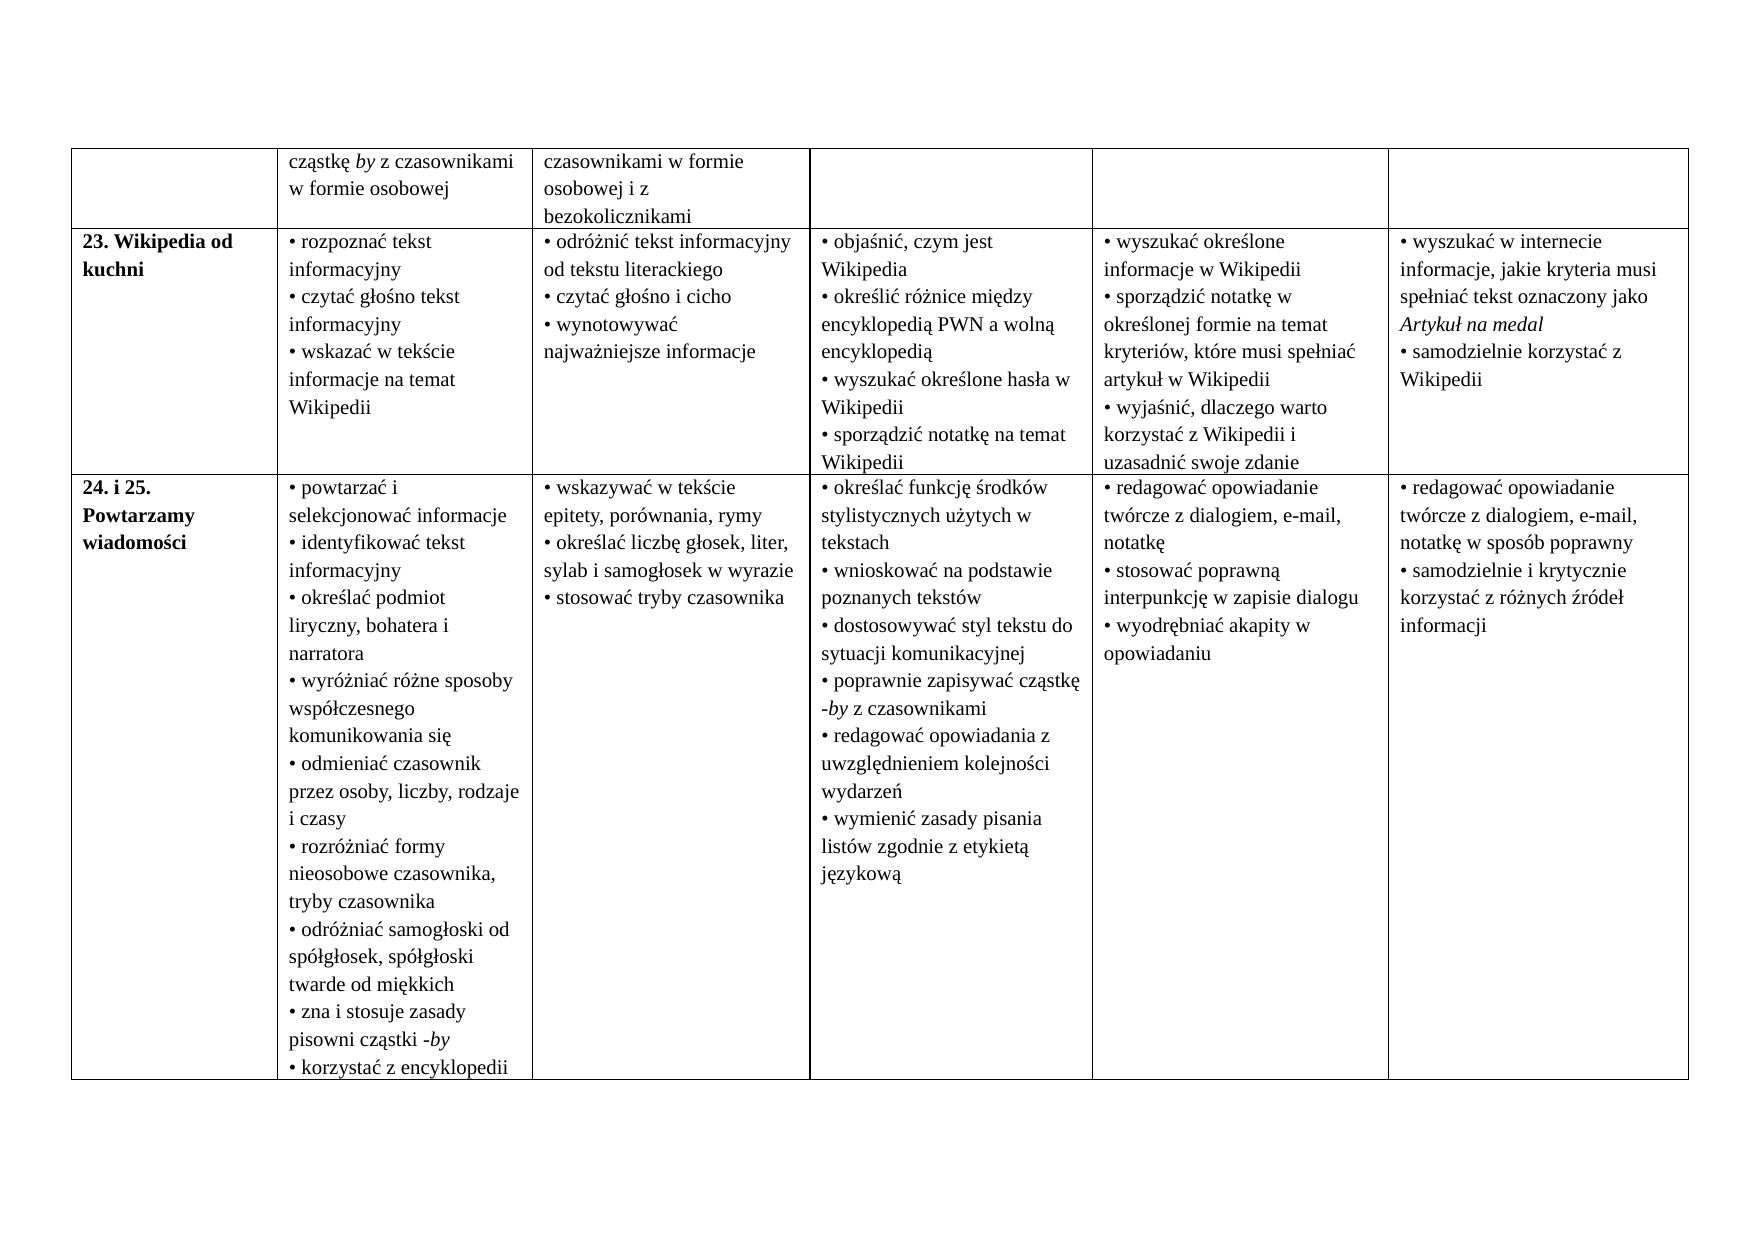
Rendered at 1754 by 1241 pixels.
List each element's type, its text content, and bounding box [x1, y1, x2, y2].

table_cell 23. Wikipedia od kuchni [72, 229, 277, 474]
table_cell 24. i 25. Powtarzamy wiadomości [72, 475, 277, 1079]
table_cell • odróżnić tekst informacyjny od tekstu literackiego • czytać głośno i cicho • wynotowywać najważniejsze informacje [533, 229, 809, 474]
table_cell • wyszukać określone informacje w Wikipedii • sporządzić notatkę w określonej formie na temat kryteriów, które musi spełniać artykuł w Wikipedii • wyjaśnić, dlaczego warto korzystać z Wikipedii i uzasadnić swoje zdanie [1093, 229, 1388, 474]
table_cell • powtarzać i selekcjonować informacje • identyfikować tekst informacyjny • określać podmiot liryczny, bohatera i narratora • wyróżniać różne sposoby współczesnego komunikowania się • odmieniać czasownik przez osoby, liczby, rodzaje i czasy • rozróżniać formy nieosobowe czasownika, tryby czasownika • odróżniać samogłoski od spółgłosek, spółgłoski twarde od miękkich • zna i stosuje zasady pisowni cząstki -by • korzystać z encyklopedii [278, 475, 532, 1079]
table_cell czasownikami w formie osobowej i z bezokolicznikami [533, 149, 809, 228]
table_cell • redagować opowiadanie twórcze z dialogiem, e-mail, notatkę w sposób poprawny • samodzielnie i krytycznie korzystać z różnych źródeł informacji [1389, 475, 1688, 1079]
table_cell [811, 149, 1092, 228]
table_cell [1093, 149, 1388, 228]
table_cell [1389, 149, 1688, 228]
table_cell cząstkę by z czasownikami w formie osobowej [278, 149, 532, 228]
table_cell • określać funkcję środków stylistycznych użytych w tekstach • wnioskować na podstawie poznanych tekstów • dostosowywać styl tekstu do sytuacji komunikacyjnej • poprawnie zapisywać cząstkę -by z czasownikami • redagować opowiadania z uwzględnieniem kolejności wydarzeń • wymienić zasady pisania listów zgodnie z etykietą językową [811, 475, 1092, 1079]
table_cell [72, 149, 277, 228]
table_cell • redagować opowiadanie twórcze z dialogiem, e-mail, notatkę • stosować poprawną interpunkcję w zapisie dialogu • wyodrębniać akapity w opowiadaniu [1093, 475, 1388, 1079]
table_cell • wyszukać w internecie informacje, jakie kryteria musi spełniać tekst oznaczony jako Artykuł na medal • samodzielnie korzystać z Wikipedii [1389, 229, 1688, 474]
table_cell • objaśnić, czym jest Wikipedia • określić różnice między encyklopedią PWN a wolną encyklopedią • wyszukać określone hasła w Wikipedii • sporządzić notatkę na temat Wikipedii [811, 229, 1092, 474]
table_cell • wskazywać w tekście epitety, porównania, rymy • określać liczbę głosek, liter, sylab i samogłosek w wyrazie • stosować tryby czasownika [533, 475, 809, 1079]
table_cell • rozpoznać tekst informacyjny • czytać głośno tekst informacyjny • wskazać w tekście informacje na temat Wikipedii [278, 229, 532, 474]
